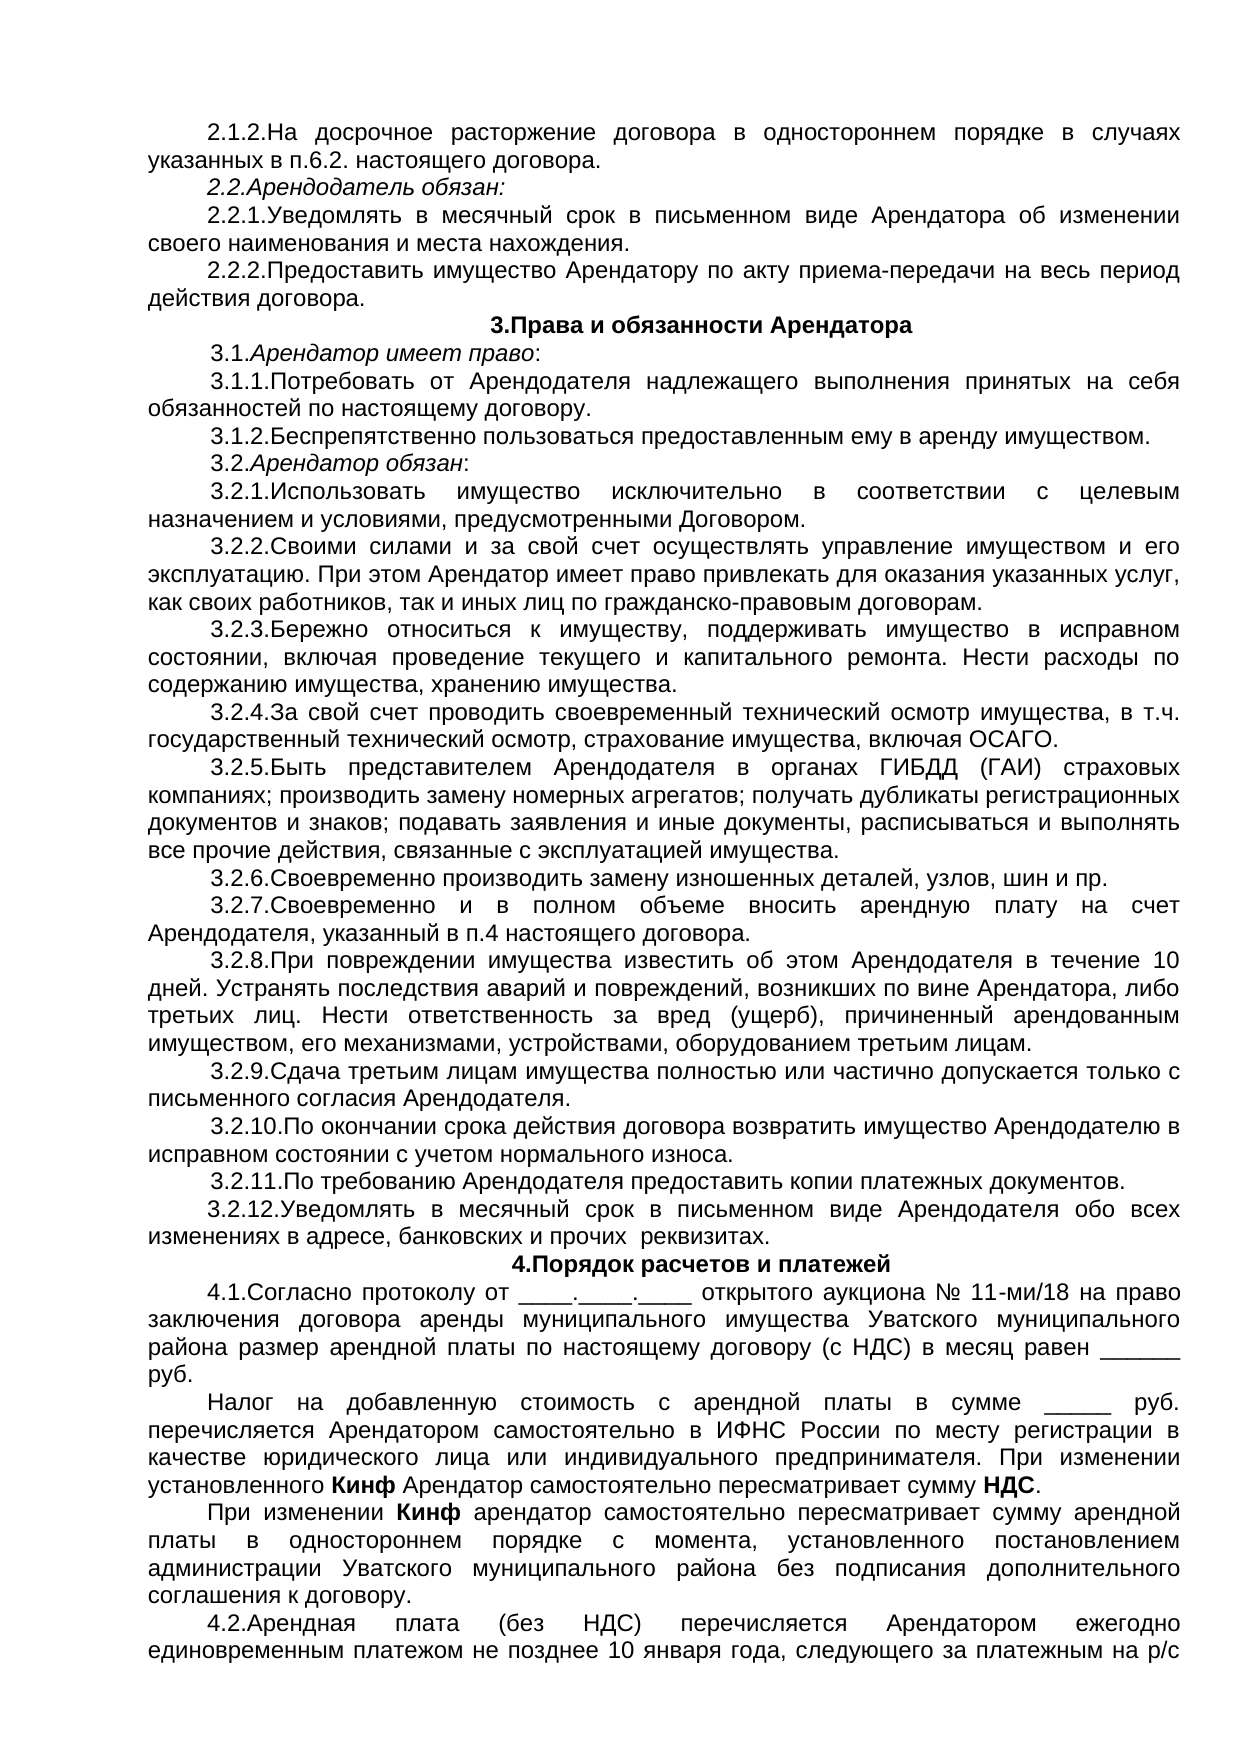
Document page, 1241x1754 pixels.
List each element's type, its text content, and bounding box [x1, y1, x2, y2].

text 3.2.11.По требованию Арендодателя предоставить копии платежных документов. [148, 1167, 1181, 1195]
text 2.1.2.На досрочное расторжение договора в одностороннем порядке в случаях указанных в п.6.2. настоящего договора. [148, 118, 1181, 173]
text 3.1.1.Потребовать от Арендодателя надлежащего выполнения принятых на себя обязанностей по настоящему договору. [148, 367, 1181, 422]
text 3.2.Арендатор обязан: [148, 449, 1181, 477]
text 3.1.2.Беспрепятственно пользоваться предоставленным ему в аренду имуществом. [148, 422, 1181, 449]
text 3.2.9.Сдача третьим лицам имущества полностью или частично допускается только с письменного согласия Арендодателя. [148, 1057, 1181, 1112]
text 3.2.4.За свой счет проводить своевременный технический осмотр имущества, в т.ч. государственный технический осмотр, страхование имущества, включая ОСАГО. [148, 698, 1181, 753]
text 3.2.1.Использовать имущество исключительно в соответствии с целевым назначением и условиями, предусмотренными Договором. [148, 477, 1181, 532]
text 3.2.3.Бережно относиться к имуществу, поддерживать имущество в исправном состоянии, включая проведение текущего и капитального ремонта. Нести расходы по содержанию имущества, хранению имущества. [148, 615, 1181, 698]
text 4.Порядок расчетов и платежей [148, 1250, 1181, 1277]
text 3.2.6.Своевременно производить замену изношенных деталей, узлов, шин и пр. [148, 863, 1181, 891]
text 3.1.Арендатор имеет право: [148, 339, 1181, 367]
text Налог на добавленную стоимость с арендной платы в сумме _____ руб. перечисляется Арендатором самостоятельно в ИФНС России по месту регистрации в качестве юридического лица или индивидуального предпринимателя. При изменении установленного Кинф Арендатор самостоятельно пересматривает сумму НДС. [148, 1388, 1181, 1498]
text 2.2.1.Уведомлять в месячный срок в письменном виде Арендатора об изменении своего наименования и места нахождения. [148, 201, 1181, 256]
text 3.2.10.По окончании срока действия договора возвратить имущество Арендодателю в исправном состоянии с учетом нормального износа. [148, 1112, 1181, 1167]
text 4.2.Арендная плата (без НДС) перечисляется Арендатором ежегодно единовременным платежом не позднее 10 января года, следующего за платежным на р/с [148, 1609, 1181, 1664]
text 2.2.2.Предоставить имущество Арендатору по акту приема-передачи на весь период действия договора. [148, 256, 1181, 311]
text 3.2.5.Быть представителем Арендодателя в органах ГИБДД (ГАИ) страховых компаниях; производить замену номерных агрегатов; получать дубликаты регистрационных документов и знаков; подавать заявления и иные документы, расписываться и выполнять все прочие действия, связанные с эксплуатацией имущества. [148, 753, 1181, 863]
text 3.2.12.Уведомлять в месячный срок в письменном виде Арендодателя обо всех изменениях в адресе, банковских и прочих реквизитах. [148, 1195, 1181, 1250]
text 4.1.Согласно протоколу от ____.____.____ открытого аукциона № 11-ми/18 на право заключения договора аренды муниципального имущества Уватского муниципального района размер арендной платы по настоящему договору (с НДС) в месяц равен ______ руб. [148, 1277, 1181, 1388]
text 3.2.8.При повреждении имущества известить об этом Арендодателя в течение 10 дней. Устранять последствия аварий и повреждений, возникших по вине Арендатора, либо третьих лиц. Нести ответственность за вред (ущерб), причиненный арендованным имуществом, его механизмами, устройствами, оборудованием третьим лицам. [148, 946, 1181, 1057]
text 2.2.Арендодатель обязан: [148, 173, 1181, 201]
text 3.2.7.Своевременно и в полном объеме вносить арендную плату на счет Арендодателя, указанный в п.4 настоящего договора. [148, 891, 1181, 946]
text 3.2.2.Своими силами и за свой счет осуществлять управление имуществом и его эксплуатацию. При этом Арендатор имеет право привлекать для оказания указанных услуг, как своих работников, так и иных лиц по гражданско-правовым договорам. [148, 532, 1181, 615]
text 3.Права и обязанности Арендатора [148, 311, 1181, 339]
text При изменении Кинф арендатор самостоятельно пересматривает сумму арендной платы в одностороннем порядке с момента, установленного постановлением администрации Уватского муниципального района без подписания дополнительного соглашения к договору. [148, 1498, 1181, 1609]
